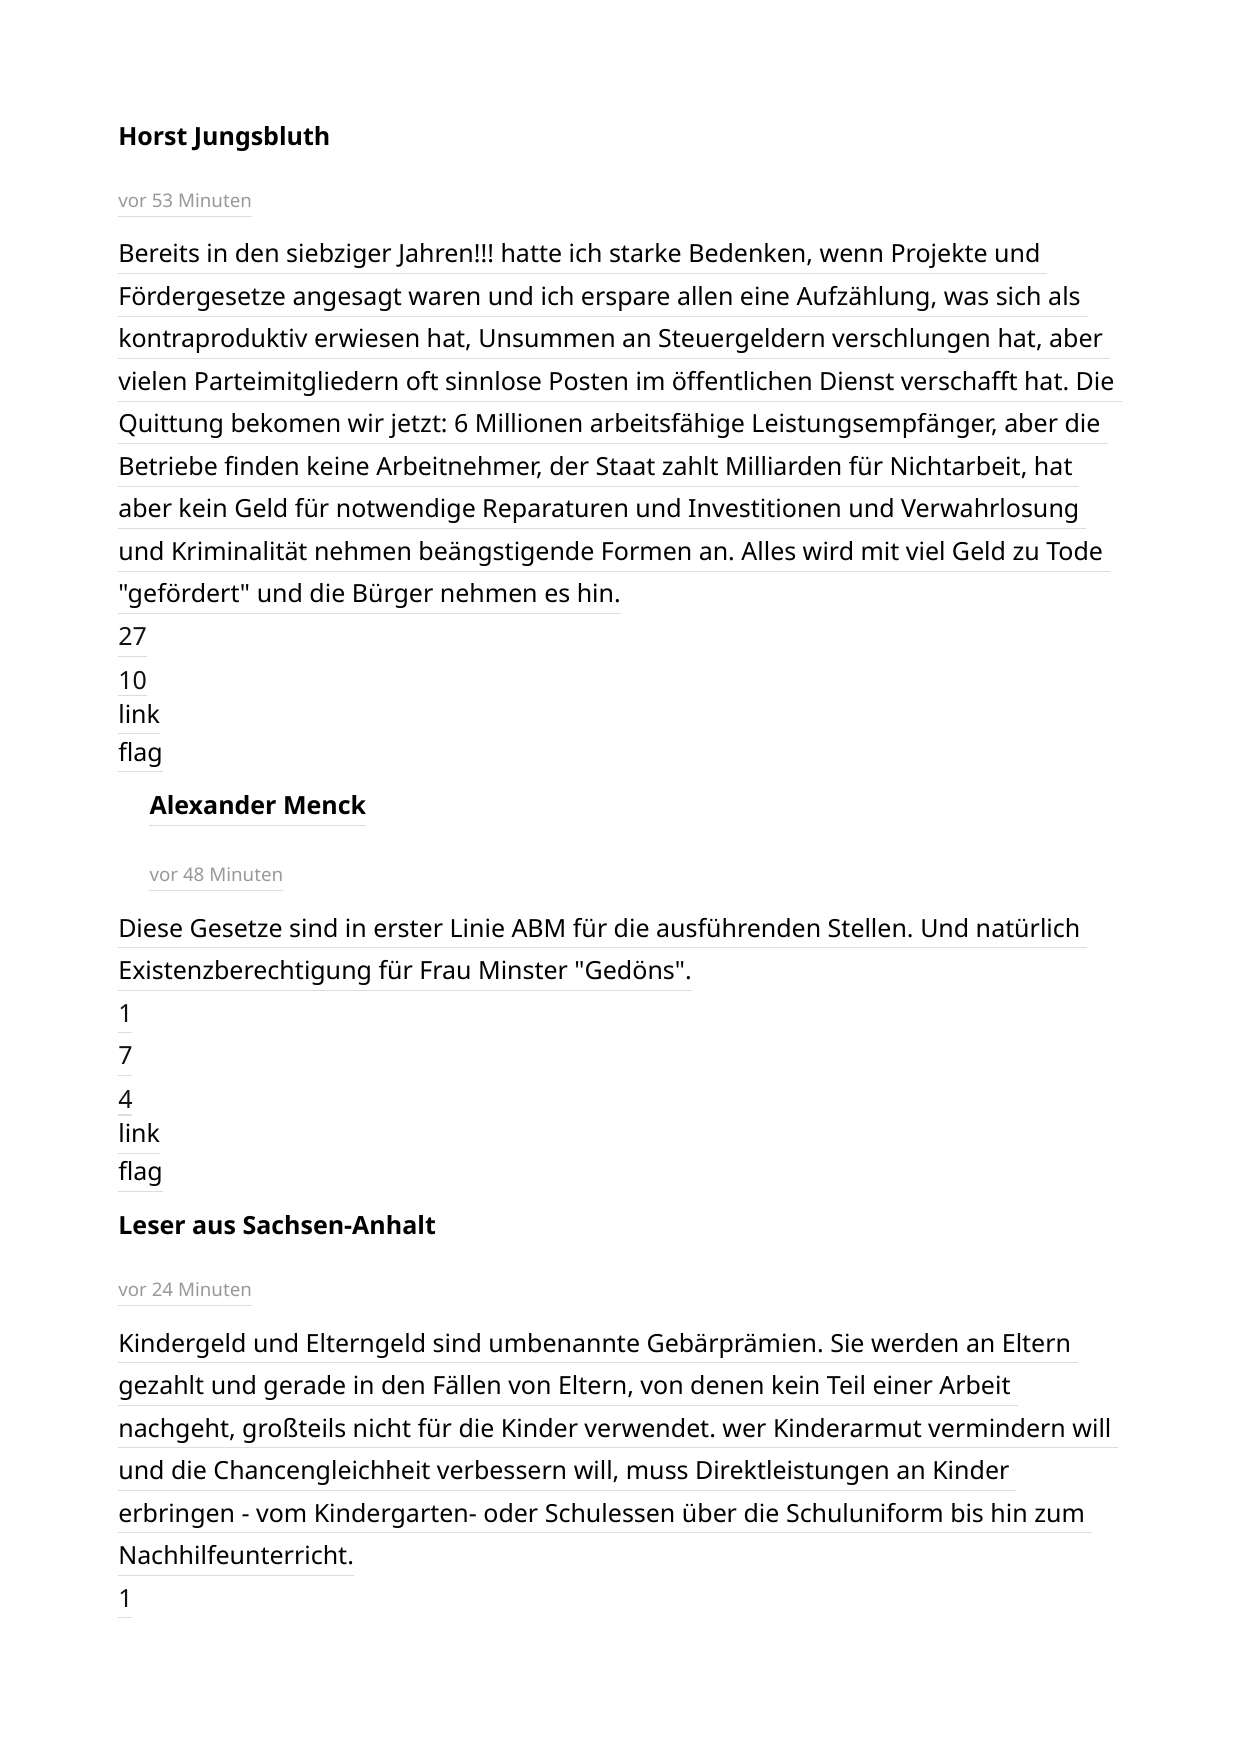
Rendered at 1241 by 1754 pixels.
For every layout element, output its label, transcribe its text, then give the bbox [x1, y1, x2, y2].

text 4 [118, 1080, 1122, 1116]
text vor 24 Minuten [118, 1277, 1117, 1306]
text Horst Jungsbluth [118, 118, 1122, 152]
text link [118, 696, 1122, 734]
text link [118, 1116, 1122, 1154]
text Alexander Menck [149, 788, 1122, 826]
text flag [118, 1154, 1122, 1192]
text 27 [118, 618, 1122, 657]
text 7 [118, 1038, 1122, 1076]
text vor 48 Minuten [149, 862, 1117, 891]
text 1 [118, 995, 1122, 1033]
text 1 [118, 1580, 1122, 1618]
text Kindergeld und Elterngeld sind umbenannte Gebärprämien. Sie werden an Eltern gezahlt und gerade in den Fällen von Eltern, von denen kein Teil einer Arbeit nachgeht, großteils nicht für die Kinder verwendet. wer Kinderarmut vermindern will und die Chancengleichheit verbessern will, muss Direktleistungen an Kinder erbringen - vom Kindergarten- oder Schulessen über die Schuluniform bis hin zum Nachhilfeunterricht. [118, 1325, 1122, 1576]
text Leser aus Sachsen-Anhalt [118, 1207, 1122, 1241]
text 10 [118, 661, 1122, 696]
text flag [118, 734, 1122, 772]
text Quittung bekomen wir jetzt: 6 Millionen arbeitsfähige Leistungsempfänger, aber die Betriebe finden keine Arbeitnehmer, der Staat zahlt Milliarden für Nichtarbeit, hat aber kein Geld für notwendige Reparaturen und Investitionen und Verwahrlosung und Kriminalität nehmen beängstigende Formen an. Alles wird mit viel Geld zu Tode "gefördert" und die Bürger nehmen es hin. [118, 402, 1122, 614]
text Diese Gesetze sind in erster Linie ABM für die ausführenden Stellen. Und natürlich Existenzberechtigung für Frau Minster "Gedöns". [118, 910, 1122, 991]
text vor 53 Minuten [118, 187, 1117, 217]
text Bereits in den siebziger Jahren!!! hatte ich starke Bedenken, wenn Projekte und Fördergesetze angesagt waren und ich erspare allen eine Aufzählung, was sich als kontraproduktiv erwiesen hat, Unsummen an Steuergeldern verschlungen hat, aber vielen Parteimitgliedern oft sinnlose Posten im öffentlichen Dienst verschafft hat. Die [118, 236, 1122, 401]
